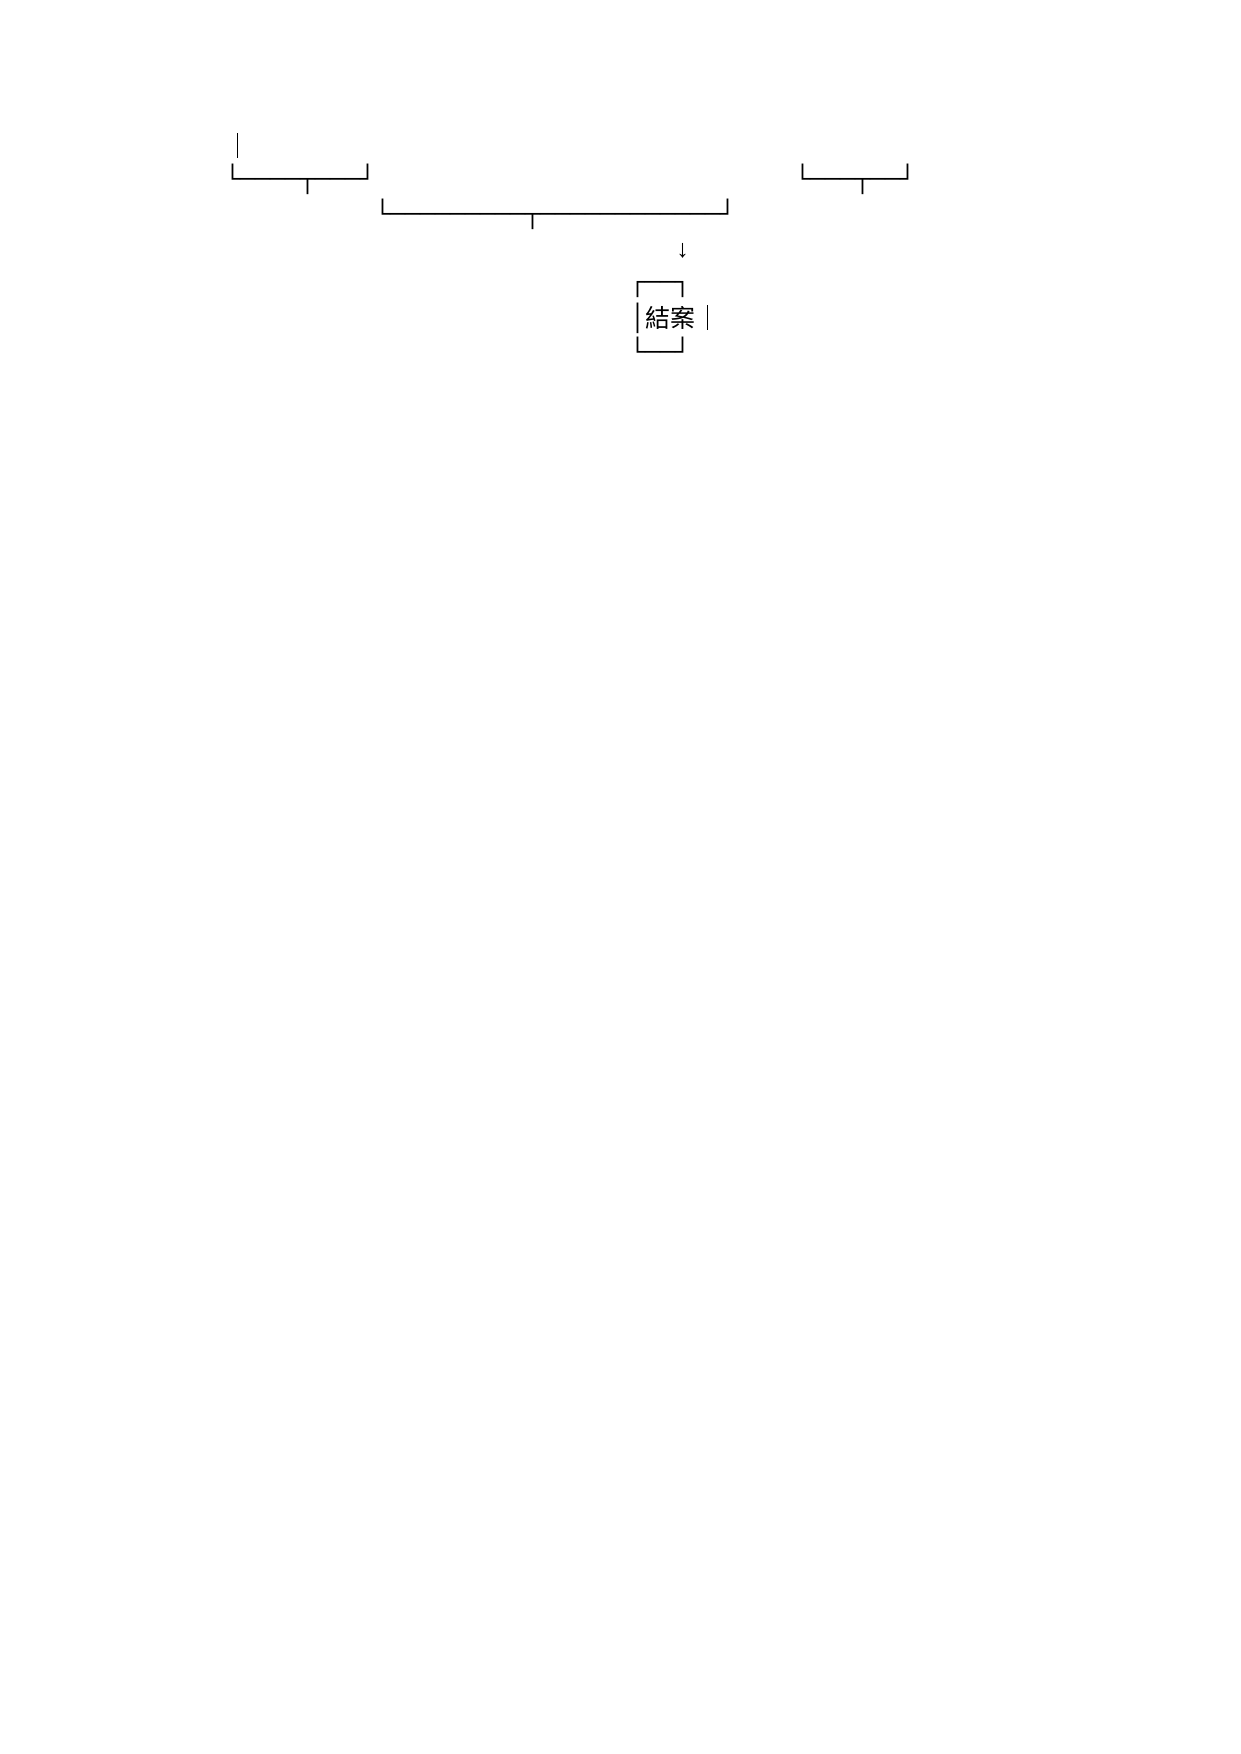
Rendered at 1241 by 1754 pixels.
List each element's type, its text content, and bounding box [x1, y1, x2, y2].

table_cell │ └────┬───┘ └───┬──┘ └─────────┬────────────┘ ↓ ┌──┐ │結案│ └──┘ [217, 118, 1022, 377]
table_cell [187, 118, 217, 377]
